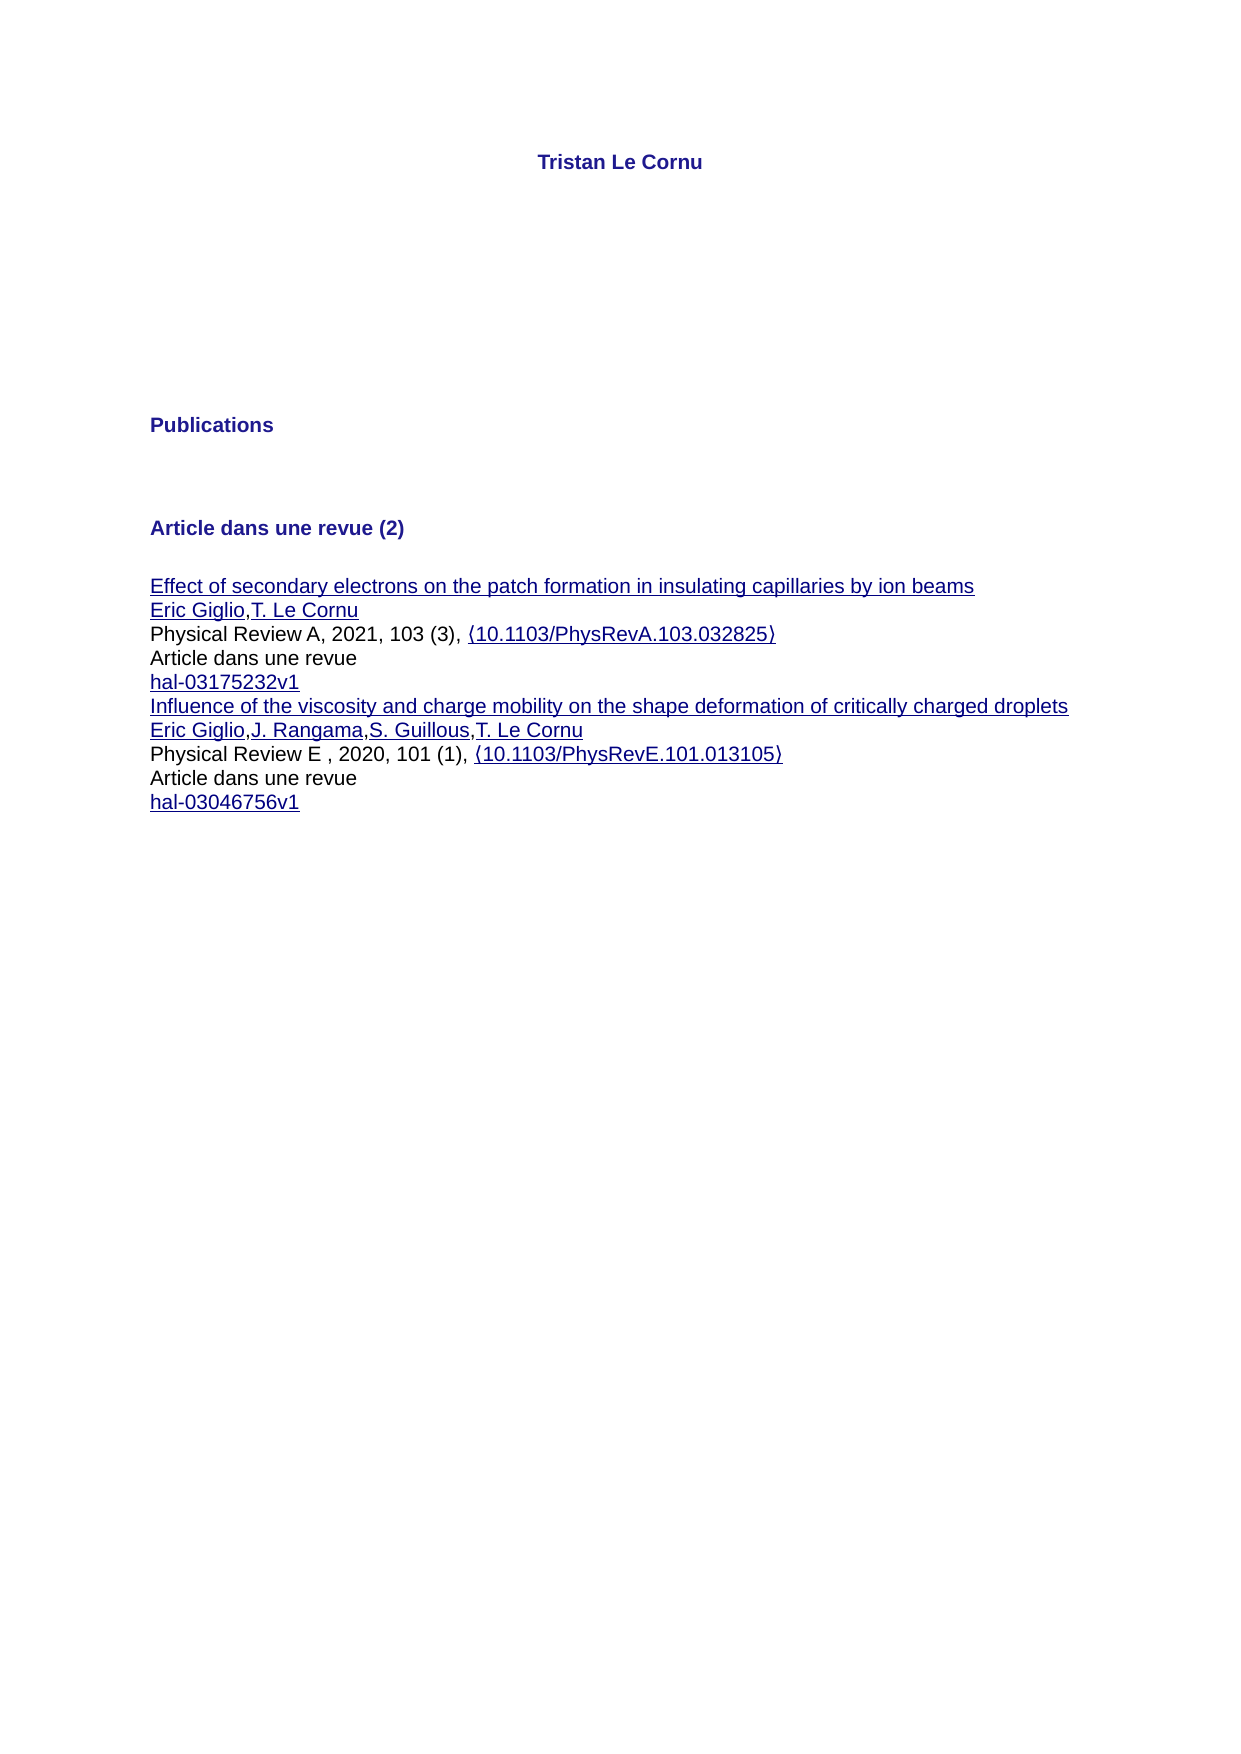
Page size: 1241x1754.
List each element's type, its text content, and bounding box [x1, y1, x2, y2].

table_header Effect of secondary electrons on the patch formation in insulating capillaries by ion beams Eric Giglio,T. Le Cornu Physical Review A, 2021, 103 (3), ⟨10.1103/PhysRevA.103.032825⟩ Article dans une revue hal-03175232v1 [150, 574, 1090, 694]
subtitle Publications [150, 412, 1090, 436]
subtitle Tristan Le Cornu [150, 150, 1090, 174]
subtitle Article dans une revue (2) [150, 516, 1090, 539]
table_cell Influence of the viscosity and charge mobility on the shape deformation of critically charged droplets Eric Giglio,J. Rangama,S. Guillous,T. Le Cornu Physical Review E , 2020, 101 (1), ⟨10.1103/PhysRevE.101.013105⟩ Article dans une revue hal-03046756v1 [150, 694, 1090, 813]
